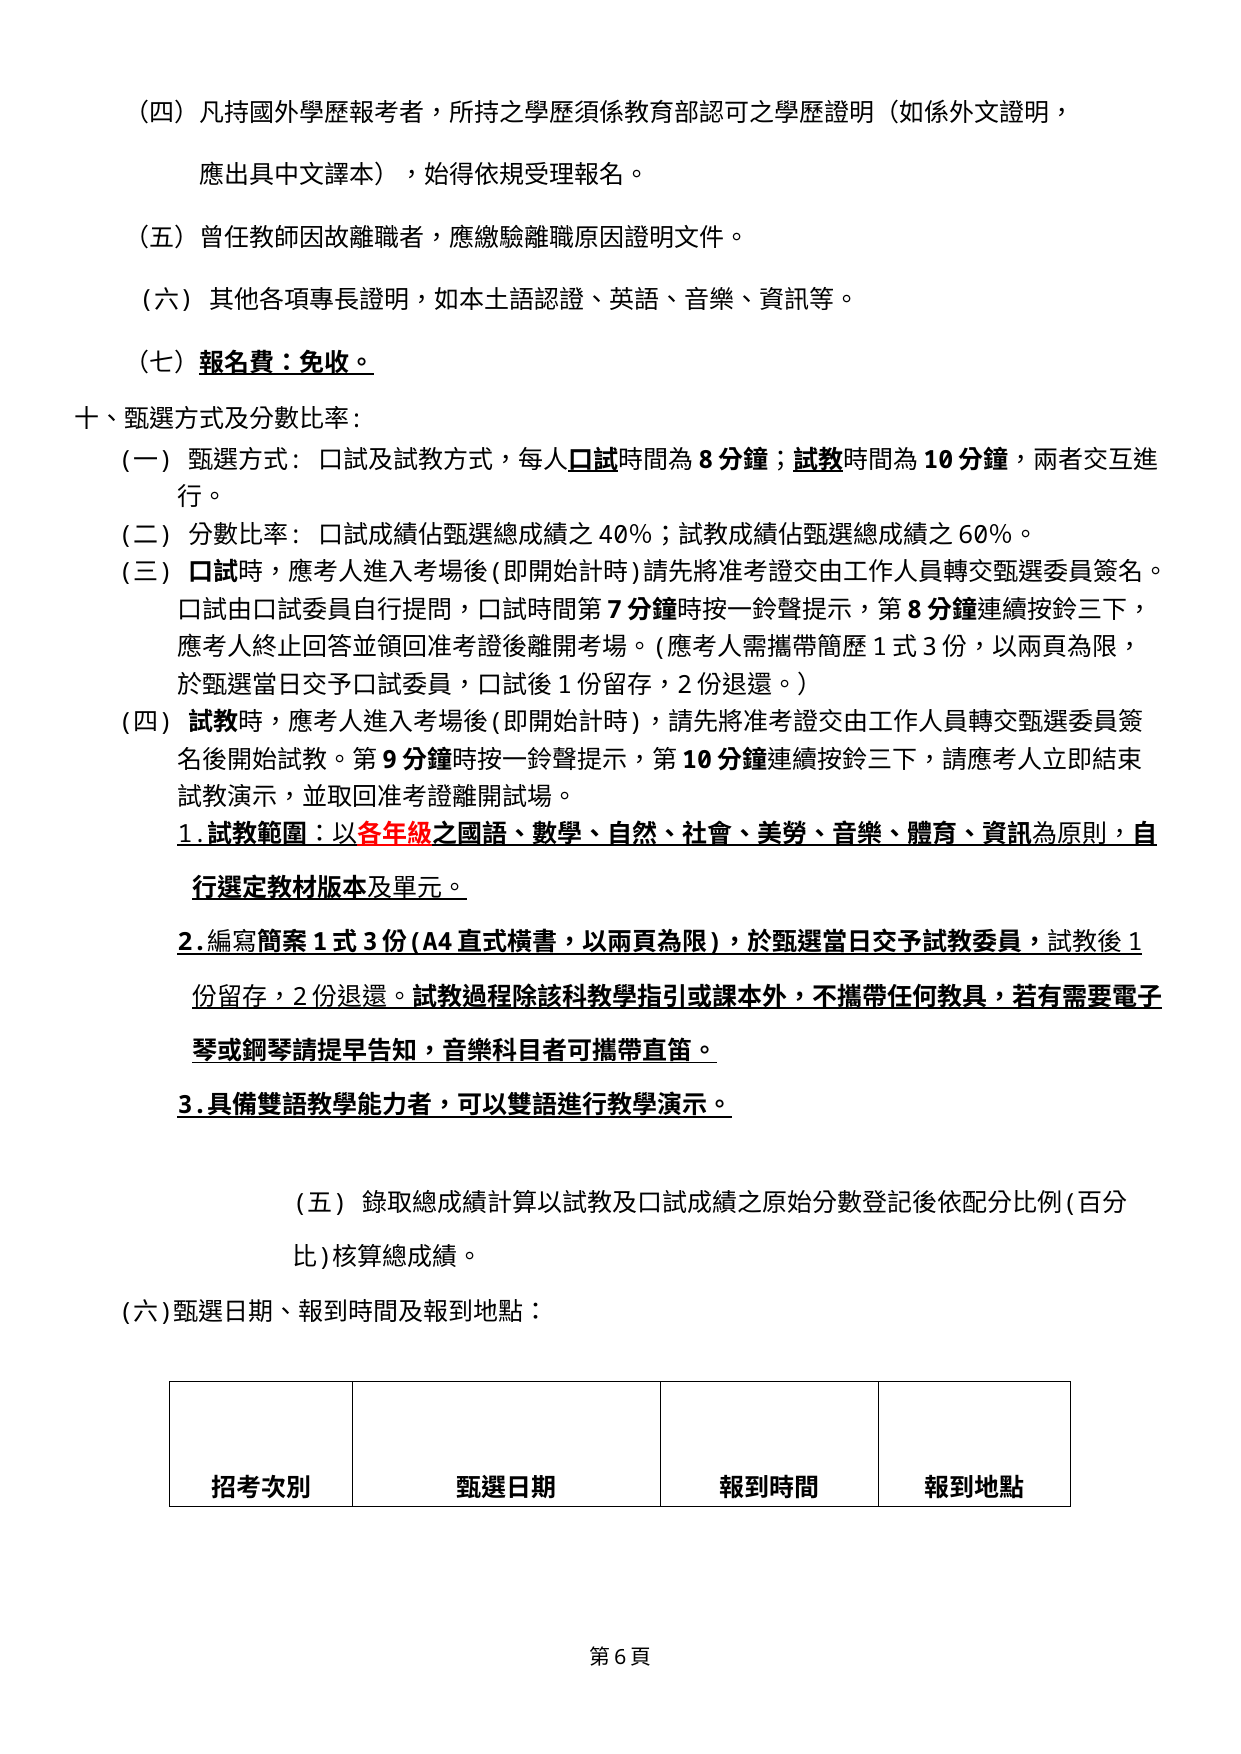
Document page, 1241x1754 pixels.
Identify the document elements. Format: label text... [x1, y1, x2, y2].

table_header 招考次別 [170, 1382, 352, 1506]
text 2.編寫簡案1式3份(A4直式橫書，以兩頁為限)，於甄選當日交予試教委員，試教後1份留存，2份退還。試教過程除該科教學指引或課本外，不攜帶任何教具，若有需要電子琴或鋼琴請提早告知，音樂科目者可攜帶直笛。 [177, 922, 1166, 1067]
table_header 報到地點 [879, 1382, 1070, 1506]
text (一) 甄選方式: 口試及試教方式，每人口試時間為8分鐘；試教時間為10分鐘，兩者交互進行。 [118, 438, 1166, 513]
text (二) 分數比率: 口試成績佔甄選總成績之40％；試教成績佔甄選總成績之60％。 [118, 513, 1166, 551]
text (六) 其他各項專長證明，如本土語認證、英語、音樂、資訊等。 [74, 256, 1166, 318]
table_header 甄選日期 [353, 1382, 660, 1506]
text （七）報名費：免收。 [74, 318, 1166, 381]
text 十、甄選方式及分數比率: [74, 398, 1166, 434]
text 1.試教範圍：以各年級之國語、數學、自然、社會、美勞、音樂、體育、資訊為原則，自行選定教材版本及單元。 [177, 813, 1166, 904]
text (四) 試教時，應考人進入考場後(即開始計時)，請先將准考證交由工作人員轉交甄選委員簽名後開始試教。第9分鐘時按一鈴聲提示，第10分鐘連續按鈴三下，請應考人立即結束試教演示，並取回准考證離開試場。 [118, 701, 1166, 813]
text (六)甄選日期、報到時間及報到地點： [118, 1291, 1166, 1327]
text (三) 口試時，應考人進入考場後(即開始計時)請先將准考證交由工作人員轉交甄選委員簽名。口試由口試委員自行提問，口試時間第7分鐘時按一鈴聲提示，第8分鐘連續按鈴三下，應考人終止回答並領回准考證後離開考場。(應考人需攜帶簡歷1式3份，以兩頁為限，於甄選當日交予口試委員，口試後1份留存，2份退還。） [118, 551, 1166, 701]
text （五）曾任教師因故離職者，應繳驗離職原因證明文件。 [74, 193, 1166, 256]
table_header 報到時間 [661, 1382, 878, 1506]
text （四）凡持國外學歷報考者，所持之學歷須係教育部認可之學歷證明（如係外文證明， [74, 68, 1166, 131]
text 應出具中文譯本），始得依規受理報名。 [74, 131, 1166, 193]
text 3.具備雙語教學能力者，可以雙語進行教學演示。 [177, 1085, 1166, 1121]
text (五) 錄取總成績計算以試教及口試成績之原始分數登記後依配分比例(百分比)核算總成績。 [292, 1182, 1166, 1273]
